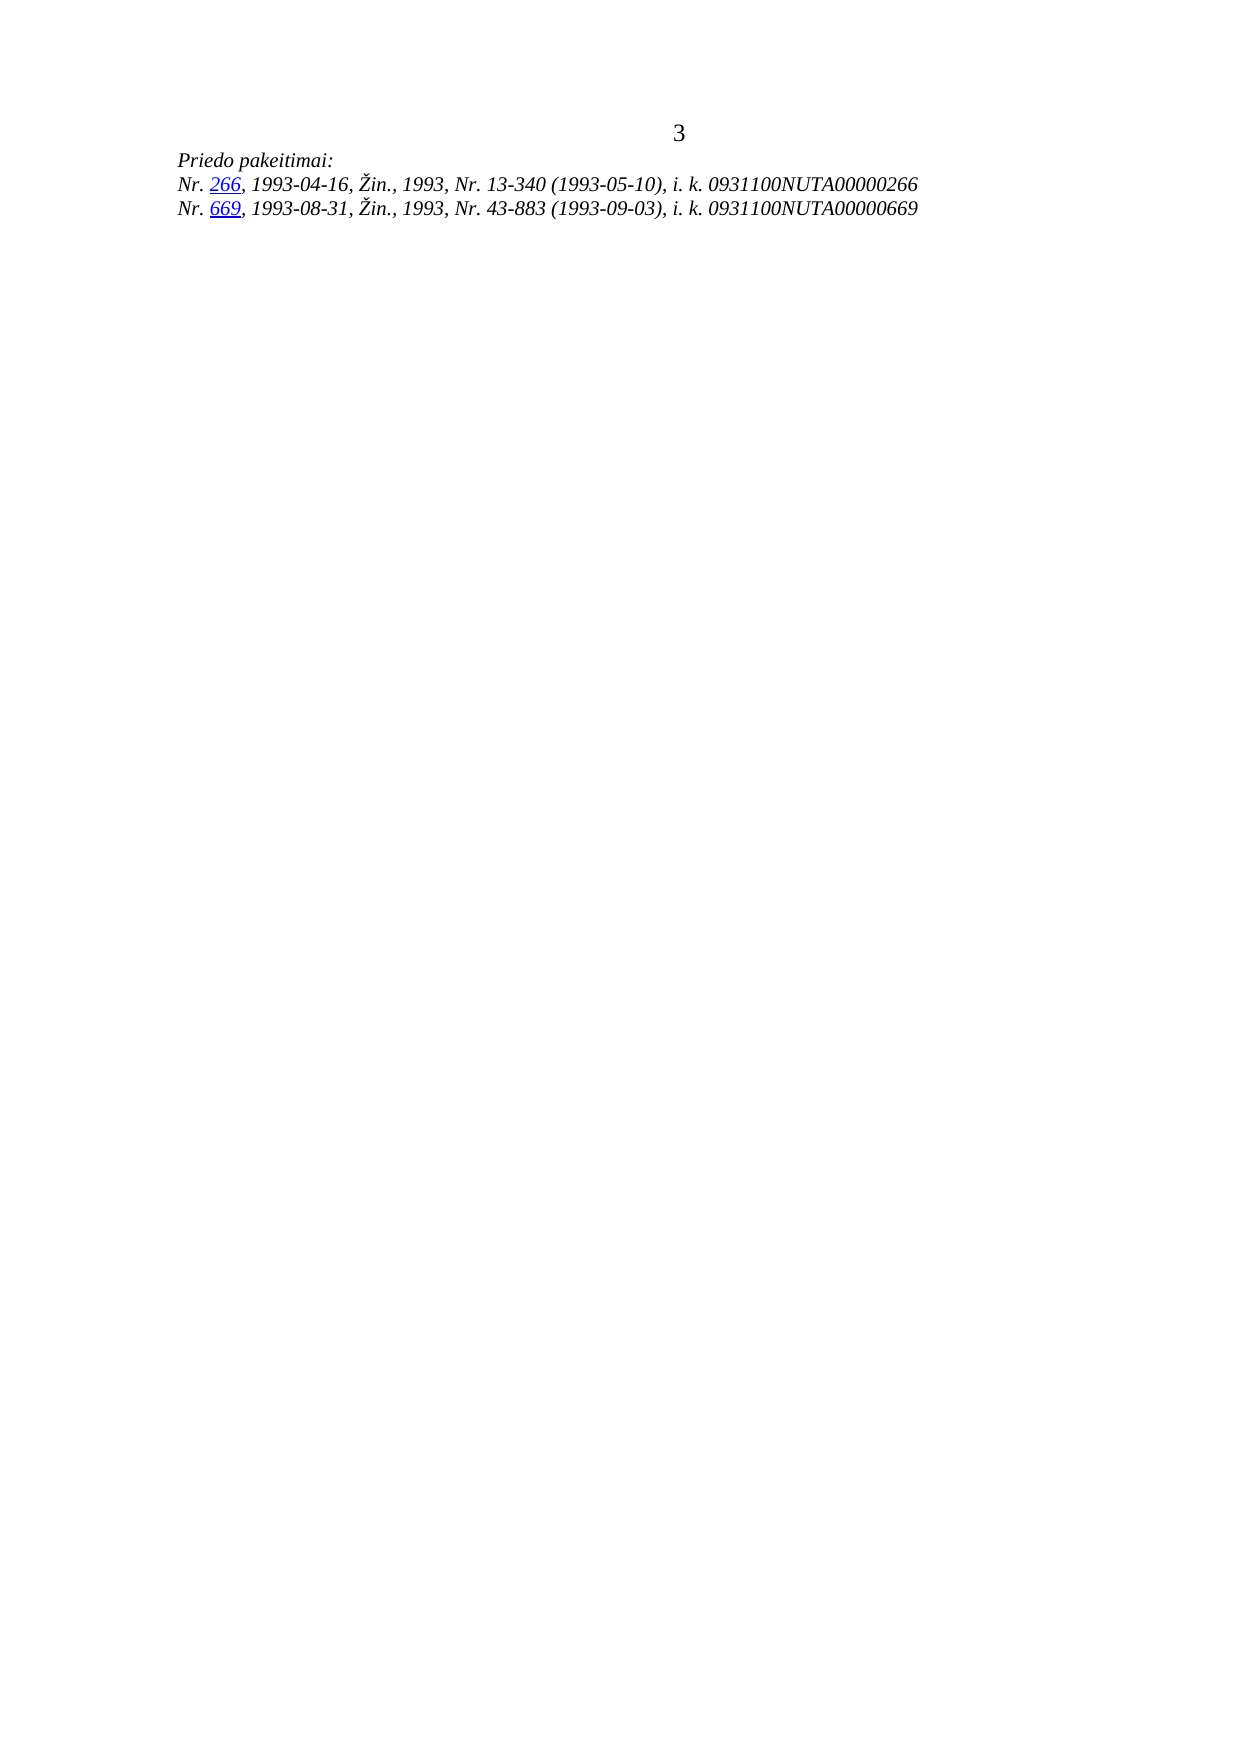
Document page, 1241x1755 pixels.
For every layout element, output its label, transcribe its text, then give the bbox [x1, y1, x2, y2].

text Nr. 266, 1993-04-16, Žin., 1993, Nr. 13-340 (1993-05-10), i. k. 0931100NUTA00000266 [177, 172, 1181, 196]
text Priedo pakeitimai: [177, 148, 1181, 172]
text Nr. 669, 1993-08-31, Žin., 1993, Nr. 43-883 (1993-09-03), i. k. 0931100NUTA00000669 [177, 196, 1181, 220]
